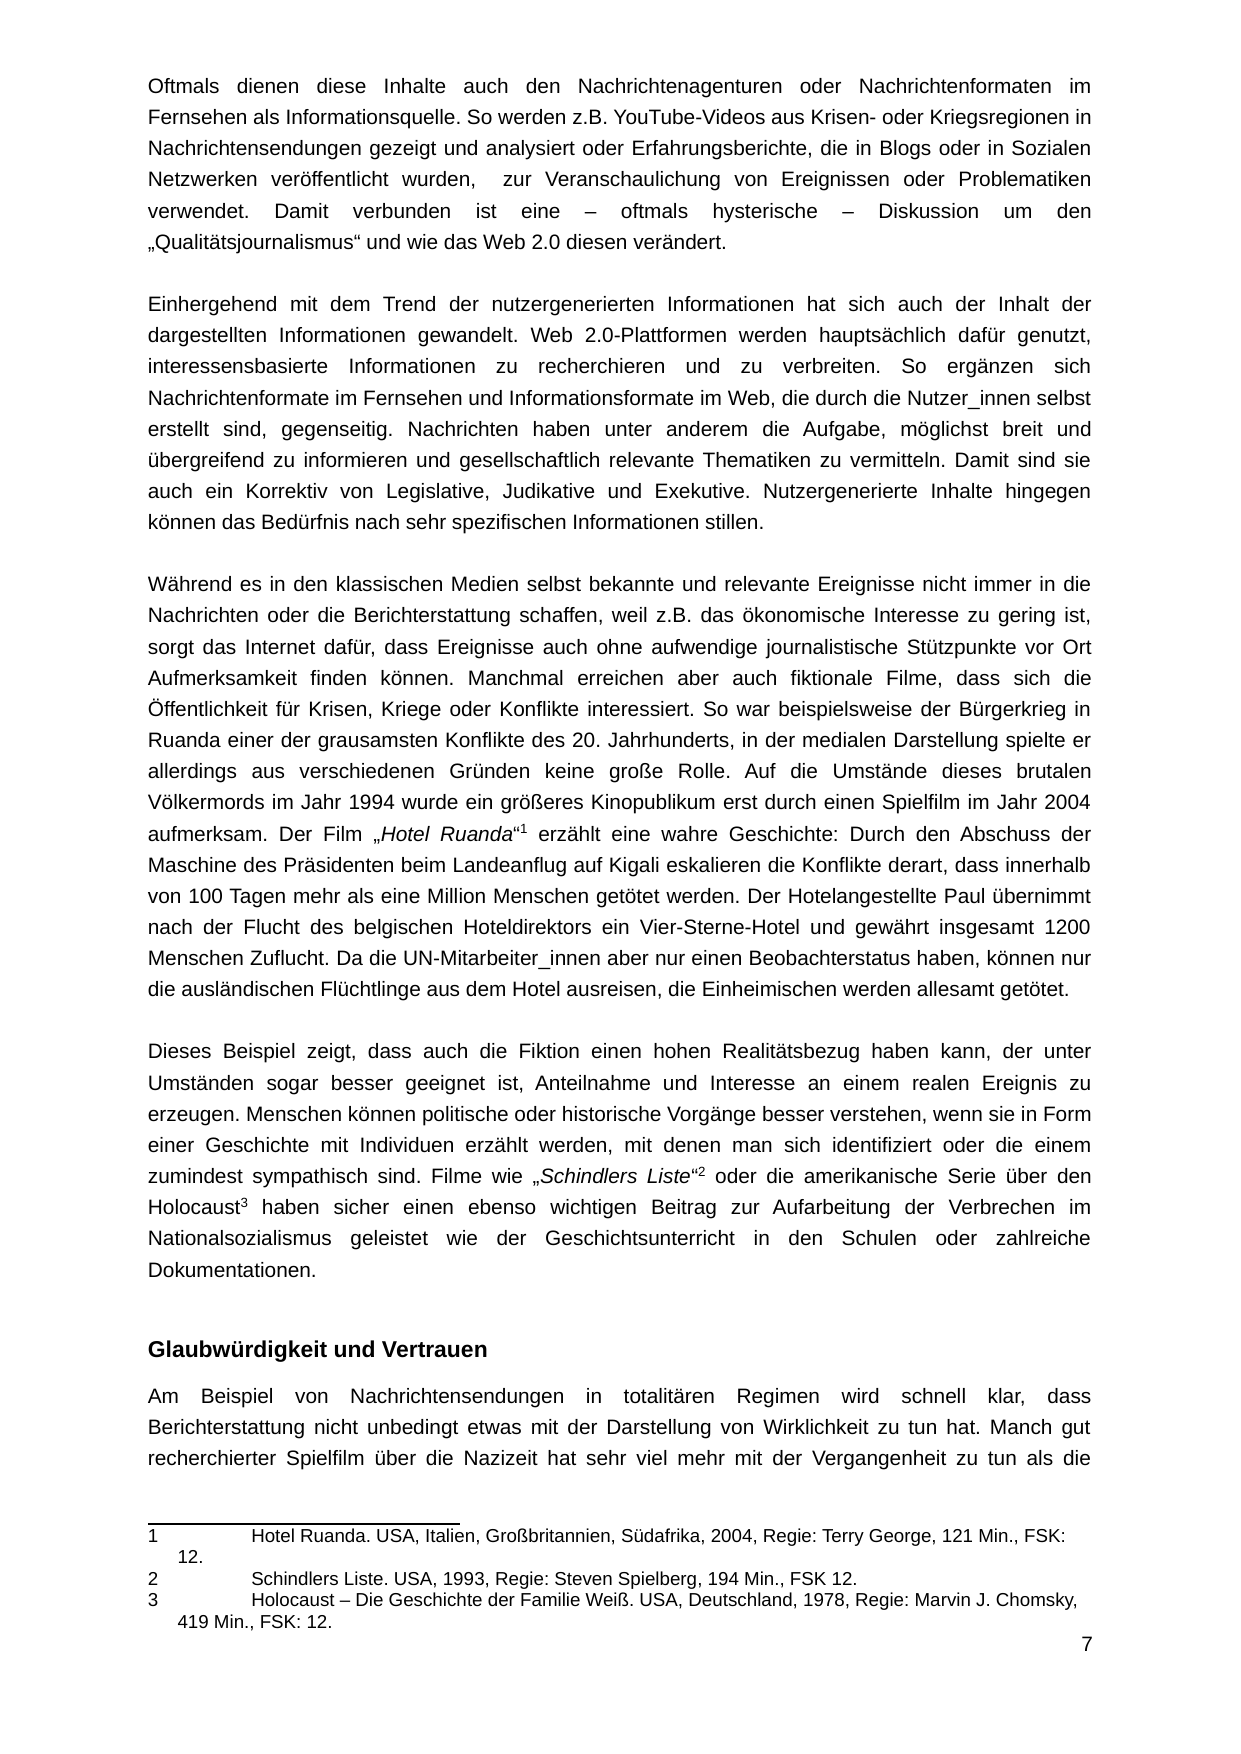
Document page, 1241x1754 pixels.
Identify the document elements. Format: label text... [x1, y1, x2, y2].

text Während es in den klassischen Medien selbst bekannte und relevante Ereignisse nicht immer in die Nachrichten oder die Berichterstattung schaffen, weil z.B. das ökonomische Interesse zu gering ist, sorgt das Internet dafür, dass Ereignisse auch ohne aufwendige journalistische Stützpunkte vor Ort Aufmerksamkeit finden können. Manchmal erreichen aber auch fiktionale Filme, dass sich die Öffentlichkeit für Krisen, Kriege oder Konflikte interessiert. So war beispielsweise der Bürgerkrieg in Ruanda einer der grausamsten Konflikte des 20. Jahrhunderts, in der medialen Darstellung spielte er allerdings aus verschiedenen Gründen keine große Rolle. Auf die Umstände dieses brutalen Völkermords im Jahr 1994 wurde ein größeres Kinopublikum erst durch einen Spielfilm im Jahr 2004 aufmerksam. Der Film „Hotel Ruanda“ erzählt eine wahre Geschichte: Durch den Abschuss der Maschine des Präsidenten beim Landeanflug auf Kigali eskalieren die Konflikte derart, dass innerhalb von 100 Tagen mehr als eine Million Menschen getötet werden. Der Hotelangestellte Paul übernimmt nach der Flucht des belgischen Hoteldirektors ein Vier-Sterne-Hotel und gewährt insgesamt 1200 Menschen Zuflucht. Da die UN-Mitarbeiter_innen aber nur einen Beobachterstatus haben, können nur die ausländischen Flüchtlinge aus dem Hotel ausreisen, die Einheimischen werden allesamt getötet. [148, 572, 1092, 1001]
text Schindlers Liste. USA, 1993, Regie: Steven Spielberg, 194 Min., FSK 12. [148, 1567, 1092, 1589]
text Einhergehend mit dem Trend der nutzergenerierten Informationen hat sich auch der Inhalt der dargestellten Informationen gewandelt. Web 2.0-Plattformen werden hauptsächlich dafür genutzt, interessensbasierte Informationen zu recherchieren und zu verbreiten. So ergänzen sich Nachrichtenformate im Fernsehen und Informationsformate im Web, die durch die Nutzer_innen selbst erstellt sind, gegenseitig. Nachrichten haben unter anderem die Aufgabe, möglichst breit und übergreifend zu informieren und gesellschaftlich relevante Thematiken zu vermitteln. Damit sind sie auch ein Korrektiv von Legislative, Judikative und Exekutive. Nutzergenerierte Inhalte hingegen können das Bedürfnis nach sehr spezifischen Informationen stillen. [148, 292, 1092, 534]
text Am Beispiel von Nachrichtensendungen in totalitären Regimen wird schnell klar, dass Berichterstattung nicht unbedingt etwas mit der Darstellung von Wirklichkeit zu tun hat. Manch gut recherchierter Spielfilm über die Nazizeit hat sehr viel mehr mit der Vergangenheit zu tun als die [148, 1383, 1092, 1470]
text Hotel Ruanda. USA, Italien, Großbritannien, Südafrika, 2004, Regie: Terry George, 121 Min., FSK: 12. [148, 1524, 1092, 1567]
text Dieses Beispiel zeigt, dass auch die Fiktion einen hohen Realitätsbezug haben kann, der unter Umständen sogar besser geeignet ist, Anteilnahme und Interesse an einem realen Ereignis zu erzeugen. Menschen können politische oder historische Vorgänge besser verstehen, wenn sie in Form einer Geschichte mit Individuen erzählt werden, mit denen man sich identifiziert oder die einem zumindest sympathisch sind. Filme wie „Schindlers Liste“ oder die amerikanische Serie über den Holocaust haben sicher einen ebenso wichtigen Beitrag zur Aufarbeitung der Verbrechen im Nationalsozialismus geleistet wie der Geschichtsunterricht in den Schulen oder zahlreiche Dokumentationen. [148, 1039, 1092, 1281]
text Glaubwürdigkeit und Vertrauen [148, 1336, 1092, 1363]
text Holocaust – Die Geschichte der Familie Weiß. USA, Deutschland, 1978, Regie: Marvin J. Chomsky, 419 Min., FSK: 12. [148, 1589, 1092, 1632]
text Oftmals dienen diese Inhalte auch den Nachrichtenagenturen oder Nachrichtenformaten im Fernsehen als Informationsquelle. So werden z.B. YouTube-Videos aus Krisen- oder Kriegsregionen in Nachrichtensendungen gezeigt und analysiert oder Erfahrungsberichte, die in Blogs oder in Sozialen Netzwerken veröffentlicht wurden, zur Veranschaulichung von Ereignissen oder Problematiken verwendet. Damit verbunden ist eine – oftmals hysterische – Diskussion um den „Qualitätsjournalismus“ und wie das Web 2.0 diesen verändert. [148, 74, 1092, 253]
